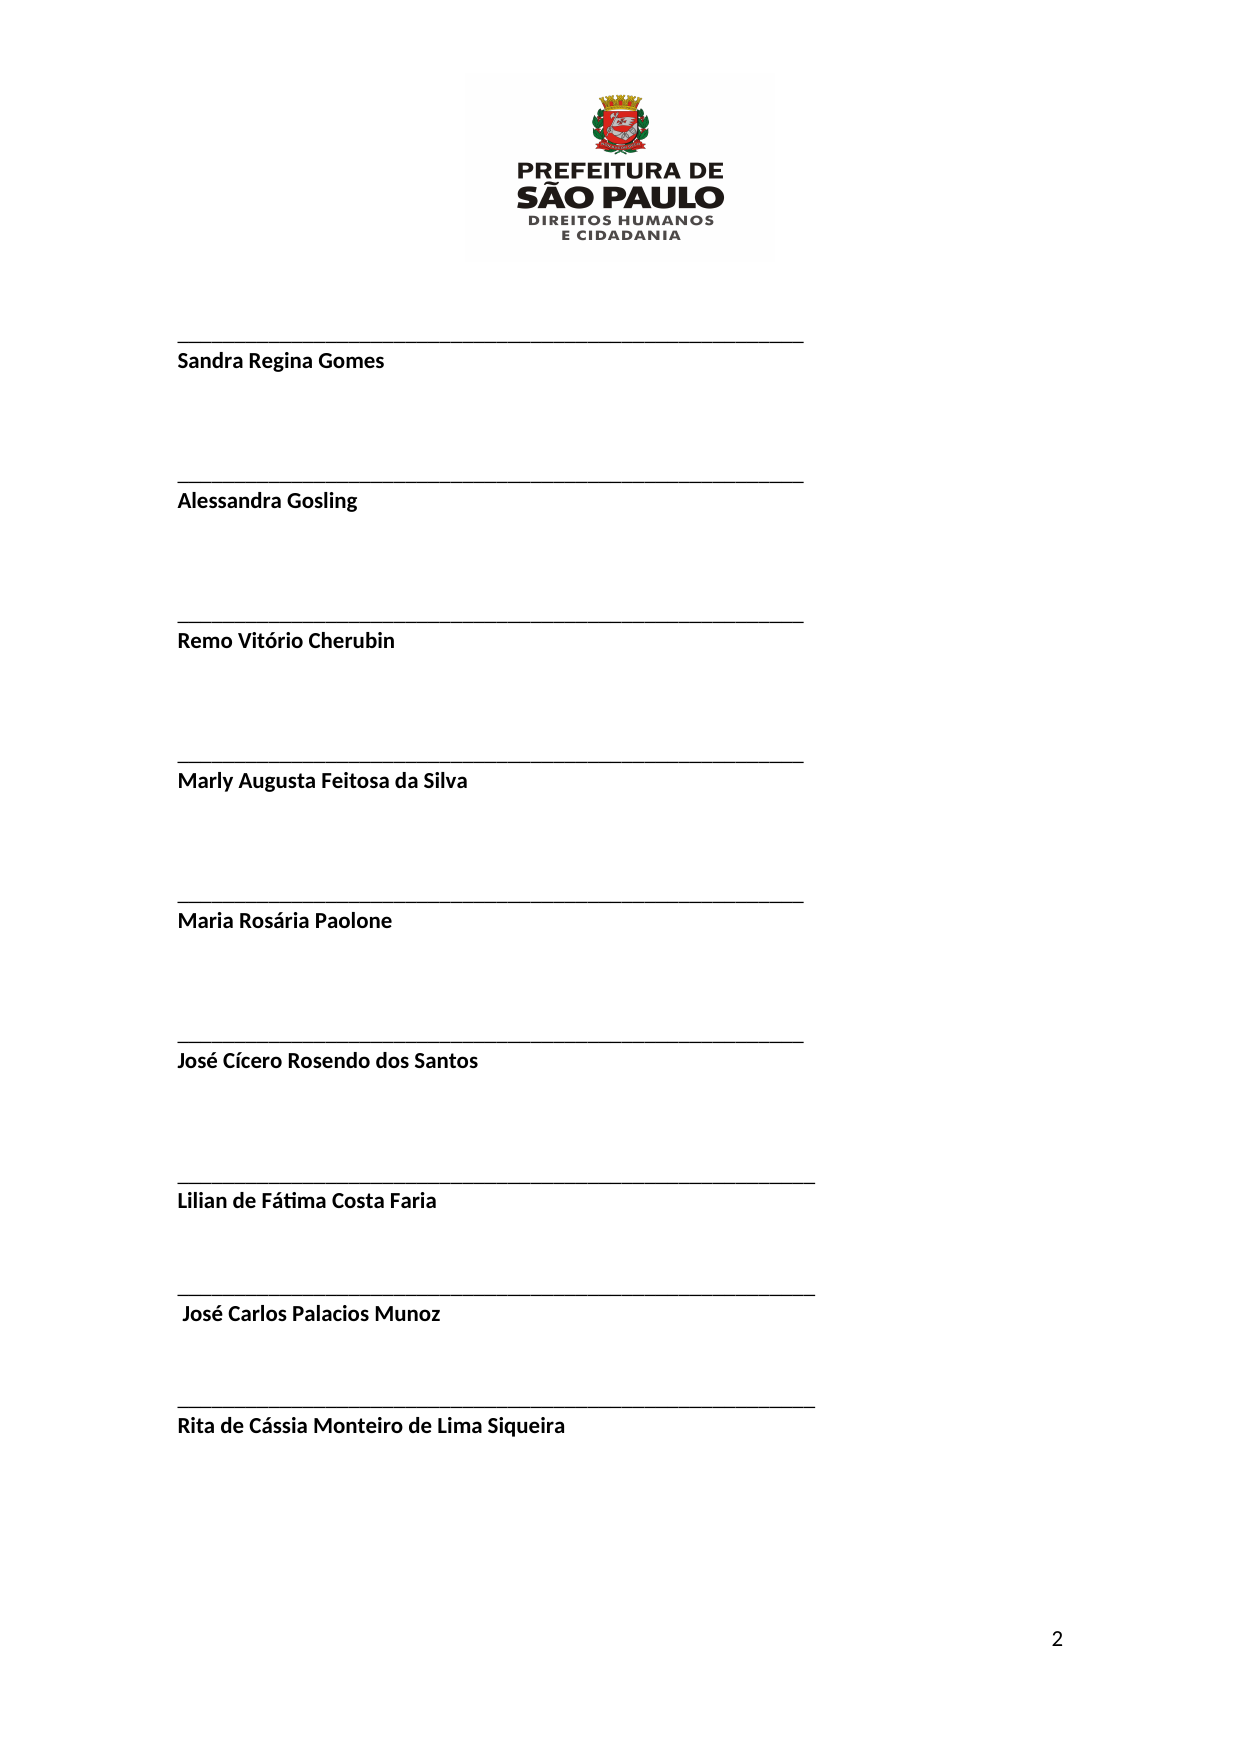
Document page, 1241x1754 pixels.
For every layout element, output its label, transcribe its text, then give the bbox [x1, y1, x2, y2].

text Marly Augusta Feitosa da Silva [177, 766, 1063, 794]
text Maria Rosária Paolone [177, 906, 1063, 934]
picture [465, 73, 775, 262]
text ________________________________________________________ [177, 1383, 1063, 1411]
text Remo Vitório Cherubin [177, 626, 1063, 654]
text José Cícero Rosendo dos Santos [177, 1047, 1063, 1074]
text ________________________________________________________ [177, 1271, 1063, 1299]
text _______________________________________________________ [177, 458, 1063, 486]
text Sandra Regina Gomes [177, 346, 1063, 374]
text _______________________________________________________ [177, 1018, 1063, 1047]
text Rita de Cássia Monteiro de Lima Siqueira [177, 1411, 1063, 1439]
text Lilian de Fátima Costa Faria [177, 1187, 1063, 1215]
text _______________________________________________________ [177, 878, 1063, 906]
text Alessandra Gosling [177, 486, 1063, 514]
text ________________________________________________________ [177, 1159, 1063, 1187]
text José Carlos Palacios Munoz [177, 1299, 1063, 1327]
text _______________________________________________________ [177, 598, 1063, 626]
text _______________________________________________________ [177, 318, 1063, 346]
text _______________________________________________________ [177, 738, 1063, 766]
